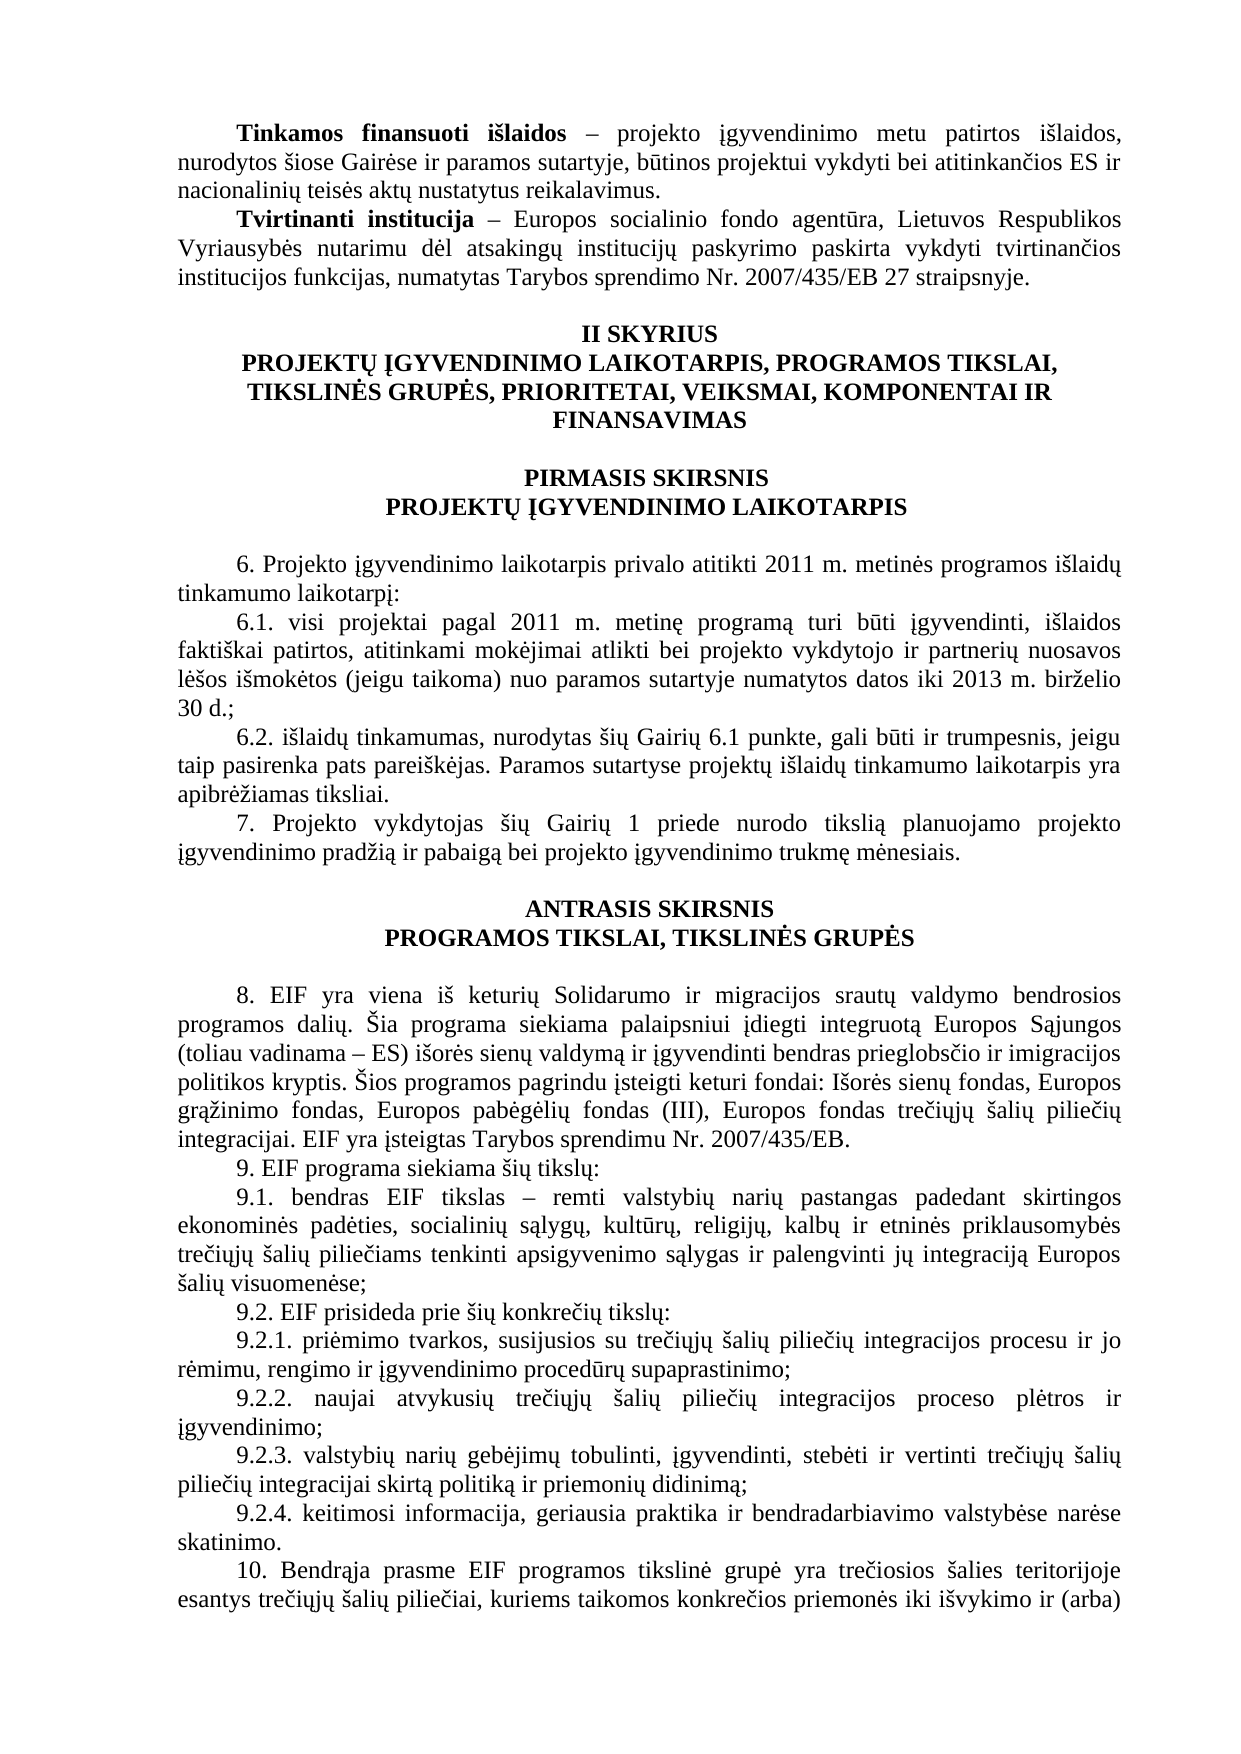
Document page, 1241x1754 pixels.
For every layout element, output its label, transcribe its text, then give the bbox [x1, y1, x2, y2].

text PIRMASIS SKIRSNIS [177, 463, 1122, 492]
text PROJEKTŲ ĮGYVENDINIMO LAIKOTARPIS, programos tikslai, tikslinės grupės, PRIORITETAI, veiksmai, komponentai IR FINANSAVIMAS [177, 348, 1122, 434]
text antrasis SKIRSNIS [177, 894, 1122, 923]
text PROJEKTŲ ĮGYVENDINIMO LAIKOTARPIS [177, 492, 1122, 521]
text 9.2.2. naujai atvykusių trečiųjų šalių piliečių integracijos proceso plėtros ir įgyvendinimo; [177, 1383, 1122, 1441]
text II SKYRIUS [177, 319, 1122, 348]
text Tvirtinanti institucija – Europos socialinio fondo agentūra, Lietuvos Respublikos Vyriausybės nutarimu dėl atsakingų institucijų paskyrimo paskirta vykdyti tvirtinančios institucijos funkcijas, numatytas Tarybos sprendimo Nr. 2007/435/EB 27 straipsnyje. [177, 204, 1122, 291]
text 9.2.1. priėmimo tvarkos, susijusios su trečiųjų šalių piliečių integracijos procesu ir jo rėmimu, rengimo ir įgyvendinimo procedūrų supaprastinimo; [177, 1326, 1122, 1383]
text 6.2. išlaidų tinkamumas, nurodytas šių Gairių 6.1 punkte, gali būti ir trumpesnis, jeigu taip pasirenka pats pareiškėjas. Paramos sutartyse projektų išlaidų tinkamumo laikotarpis yra apibrėžiamas tiksliai. [177, 722, 1122, 808]
text 6. Projekto įgyvendinimo laikotarpis privalo atitikti 2011 m. metinės programos išlaidų tinkamumo laikotarpį: [177, 549, 1122, 607]
text 7. Projekto vykdytojas šių Gairių 1 priede nurodo tikslią planuojamo projekto įgyvendinimo pradžią ir pabaigą bei projekto įgyvendinimo trukmę mėnesiais. [177, 808, 1122, 866]
text 9.2. EIF prisideda prie šių konkrečių tikslų: [177, 1297, 1122, 1326]
text 9.1. bendras EIF tikslas – remti valstybių narių pastangas padedant skirtingos ekonominės padėties, socialinių sąlygų, kultūrų, religijų, kalbų ir etninės priklausomybės trečiųjų šalių piliečiams tenkinti apsigyvenimo sąlygas ir palengvinti jų integraciją Europos šalių visuomenėse; [177, 1182, 1122, 1297]
text 9. EIF programa siekiama šių tikslų: [177, 1153, 1122, 1182]
text 9.2.3. valstybių narių gebėjimų tobulinti, įgyvendinti, stebėti ir vertinti trečiųjų šalių piliečių integracijai skirtą politiką ir priemonių didinimą; [177, 1441, 1122, 1498]
text 10. Bendrąja prasme EIF programos tikslinė grupė yra trečiosios šalies teritorijoje esantys trečiųjų šalių piliečiai, kuriems taikomos konkrečios priemonės iki išvykimo ir (arba) [177, 1556, 1122, 1613]
text Tinkamos finansuoti išlaidos – projekto įgyvendinimo metu patirtos išlaidos, nurodytos šiose Gairėse ir paramos sutartyje, būtinos projektui vykdyti bei atitinkančios ES ir nacionalinių teisės aktų nustatytus reikalavimus. [177, 118, 1122, 204]
text 9.2.4. keitimosi informacija, geriausia praktika ir bendradarbiavimo valstybėse narėse skatinimo. [177, 1498, 1122, 1556]
text programos tikslai, tikslinės grupės [177, 923, 1122, 952]
text 6.1. visi projektai pagal 2011 m. metinę programą turi būti įgyvendinti, išlaidos faktiškai patirtos, atitinkami mokėjimai atlikti bei projekto vykdytojo ir partnerių nuosavos lėšos išmokėtos (jeigu taikoma) nuo paramos sutartyje numatytos datos iki 2013 m. birželio 30 d.; [177, 607, 1122, 722]
text 8. EIF yra viena iš keturių Solidarumo ir migracijos srautų valdymo bendrosios programos dalių. Šia programa siekiama palaipsniui įdiegti integruotą Europos Sąjungos (toliau vadinama – ES) išorės sienų valdymą ir įgyvendinti bendras prieglobsčio ir imigracijos politikos kryptis. Šios programos pagrindu įsteigti keturi fondai: Išorės sienų fondas, Europos grąžinimo fondas, Europos pabėgėlių fondas (III), Europos fondas trečiųjų šalių piliečių integracijai. EIF yra įsteigtas Tarybos sprendimu Nr. 2007/435/EB. [177, 981, 1122, 1153]
